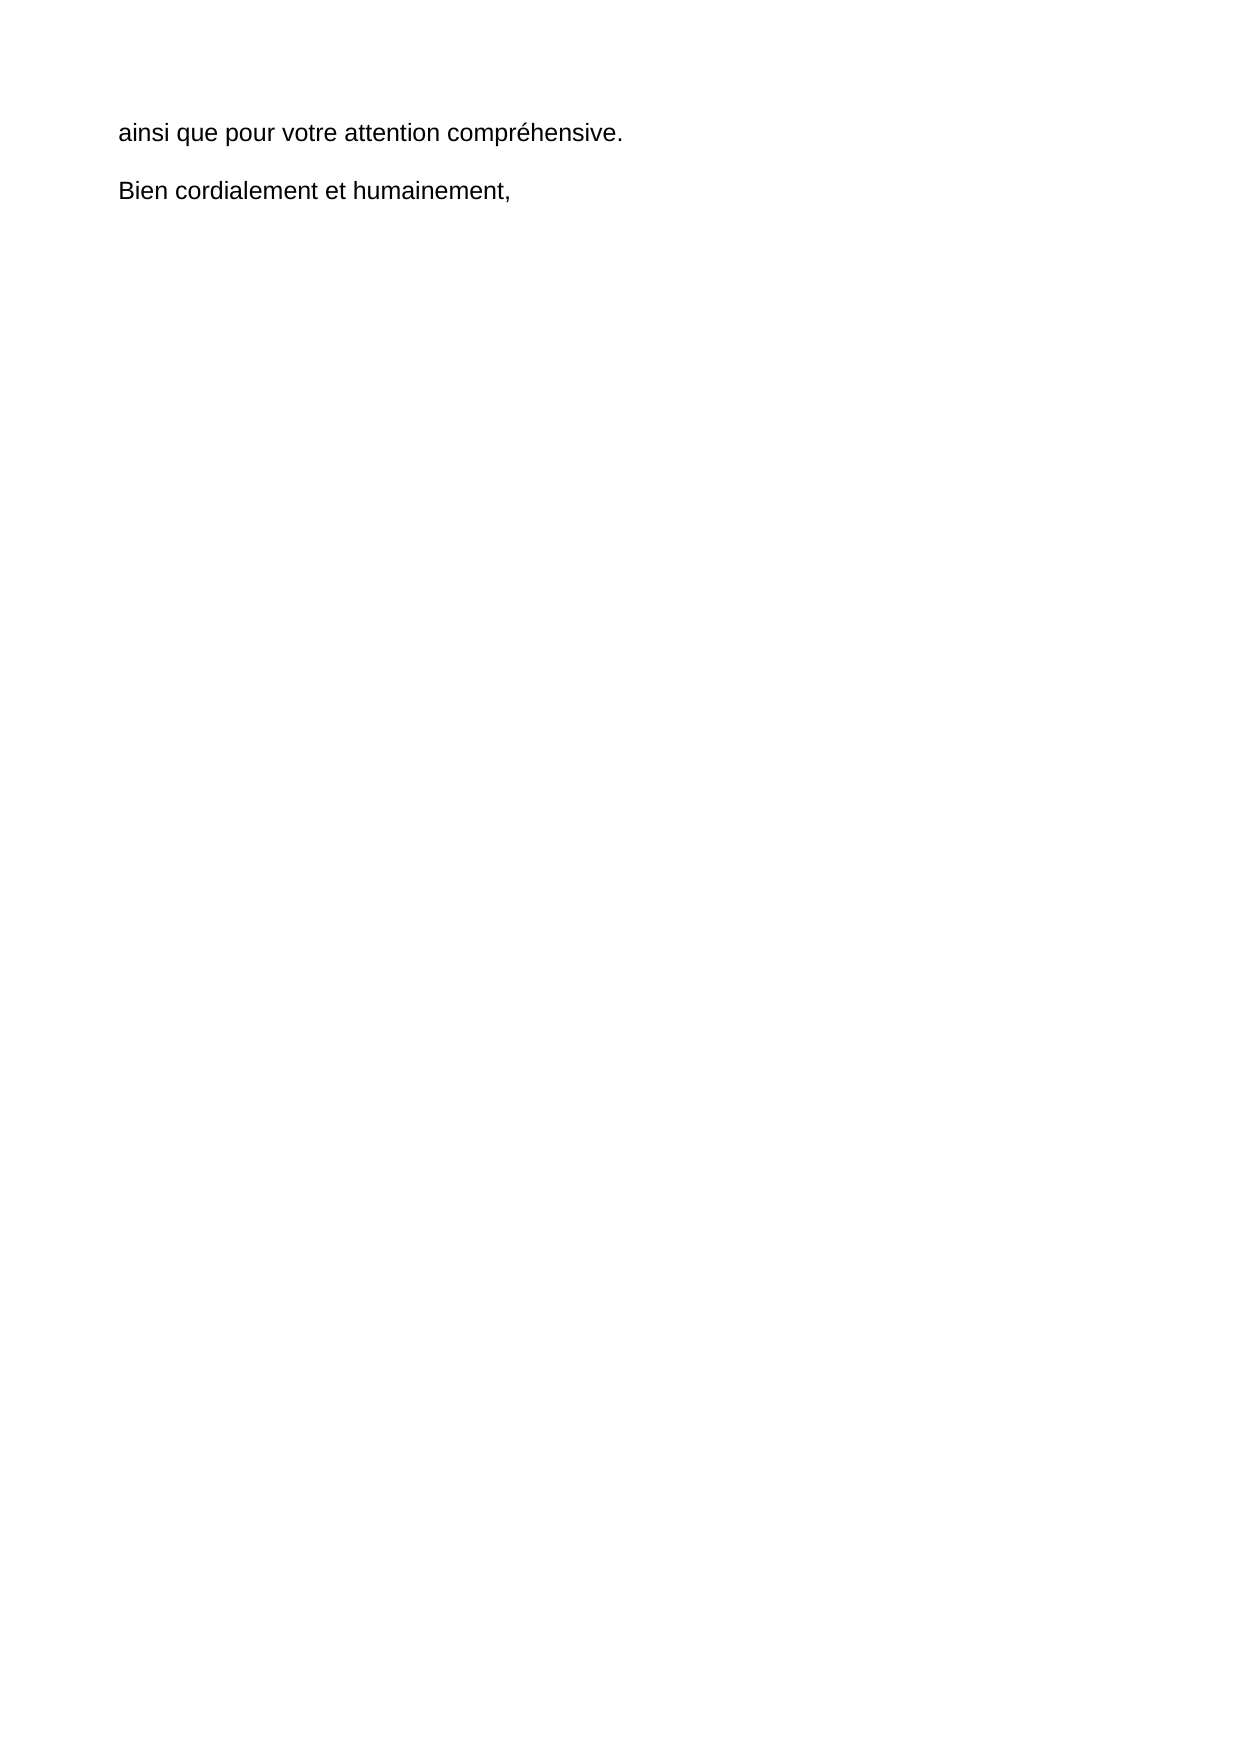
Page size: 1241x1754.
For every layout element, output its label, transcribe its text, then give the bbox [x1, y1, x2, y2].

text Bien cordialement et humainement, [118, 176, 1122, 205]
text ainsi que pour votre attention compréhensive. [118, 118, 1122, 147]
